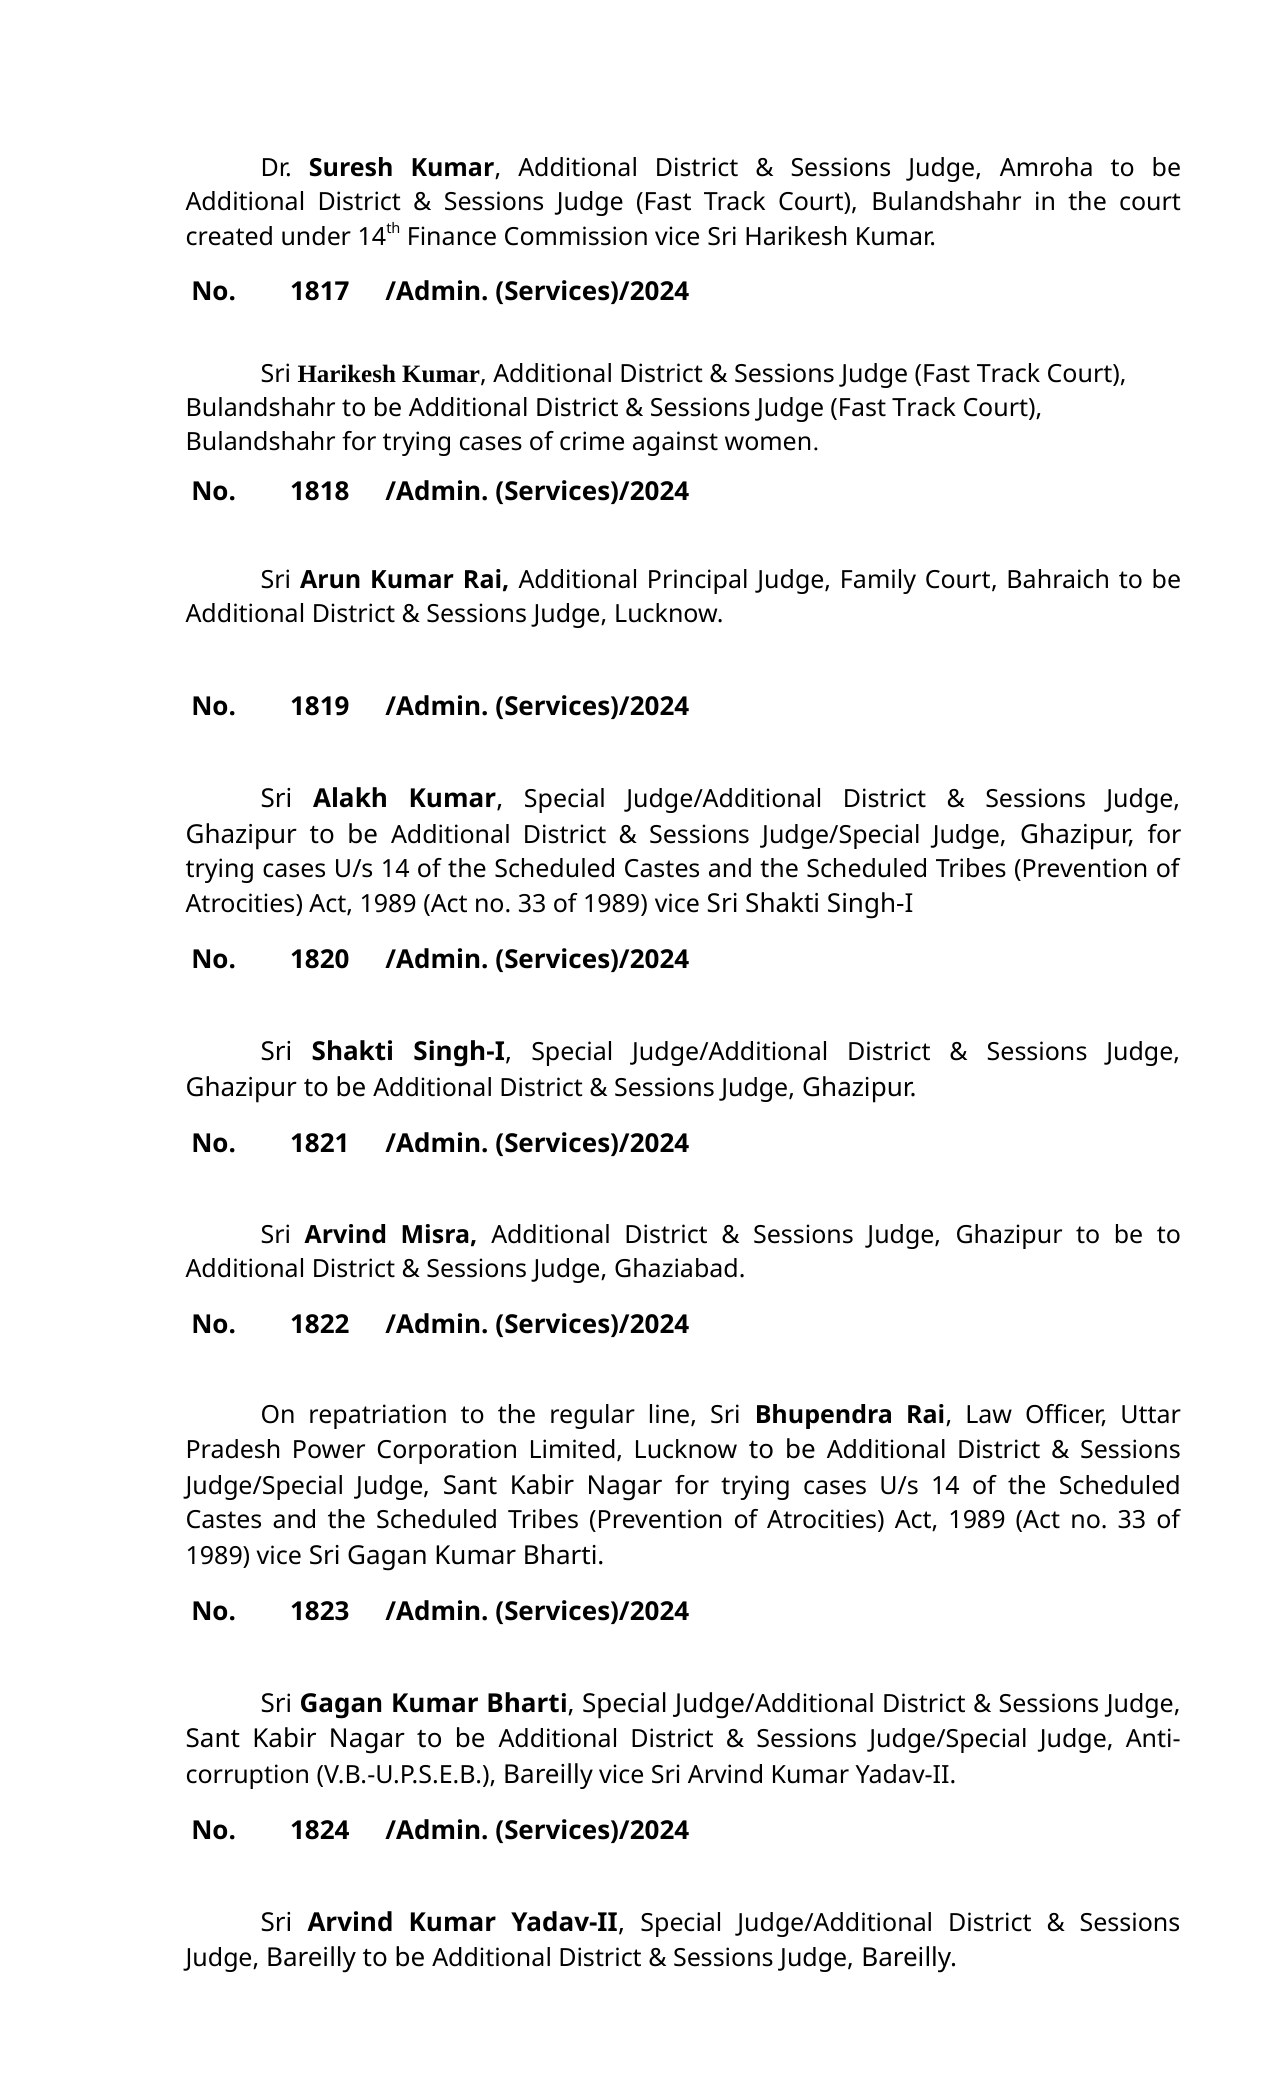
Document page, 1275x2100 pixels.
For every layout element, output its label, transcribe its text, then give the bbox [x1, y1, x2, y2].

table_header [247, 676, 379, 774]
table_header /Admin. (Services)/2024 [379, 1581, 759, 1678]
table_header [247, 1800, 379, 1897]
text Sri Shakti Singh-I, Special Judge/Additional District & Sessions Judge, Ghazipur to be Additional District & Sessions Judge, Ghazipur. [185, 1033, 1181, 1104]
text Sri Harikesh Kumar, Additional District & Sessions Judge (Fast Track Court), Bulandshahr to be Additional District & Sessions Judge (Fast Track Court), Bulandshahr for trying cases of crime against women. [185, 356, 1181, 458]
table_header /Admin. (Services)/2024 [379, 676, 759, 774]
table_header [247, 458, 379, 555]
table_header /Admin. (Services)/2024 [379, 1800, 759, 1897]
table_header No. [185, 929, 247, 1027]
table_header [247, 929, 379, 1027]
table_header No. [185, 458, 247, 555]
table_header /Admin. (Services)/2024 [379, 929, 759, 1027]
text Sri Arvind Kumar Yadav-II, Special Judge/Additional District & Sessions Judge, Bareilly to be Additional District & Sessions Judge, Bareilly. [185, 1903, 1181, 1974]
table_header No. [185, 1113, 247, 1210]
table_header [247, 258, 379, 356]
text Sri Gagan Kumar Bharti, Special Judge/Additional District & Sessions Judge, Sant Kabir Nagar to be Additional District & Sessions Judge/Special Judge, Anti-corruption (V.B.-U.P.S.E.B.), Bareilly vice Sri Arvind Kumar Yadav-II. [185, 1684, 1181, 1791]
table_header No. [185, 1294, 247, 1391]
text Sri Arun Kumar Rai, Additional Principal Judge, Family Court, Bahraich to be Additional District & Sessions Judge, Lucknow. [185, 561, 1181, 629]
table_header [247, 1113, 379, 1210]
table_header /Admin. (Services)/2024 [379, 458, 759, 555]
text Sri Alakh Kumar, Special Judge/Additional District & Sessions Judge, Ghazipur to be Additional District & Sessions Judge/Special Judge, Ghazipur, for trying cases U/s 14 of the Scheduled Castes and the Scheduled Tribes (Prevention of Atrocities) Act, 1989 (Act no. 33 of 1989) vice Sri Shakti Singh-I [185, 780, 1181, 920]
table_header No. [185, 258, 247, 356]
text Sri Arvind Misra, Additional District & Sessions Judge, Ghazipur to be to Additional District & Sessions Judge, Ghaziabad. [185, 1216, 1181, 1284]
text On repatriation to the regular line, Sri Bhupendra Rai, Law Officer, Uttar Pradesh Power Corporation Limited, Lucknow to be Additional District & Sessions Judge/Special Judge, Sant Kabir Nagar for trying cases U/s 14 of the Scheduled Castes and the Scheduled Tribes (Prevention of Atrocities) Act, 1989 (Act no. 33 of 1989) vice Sri Gagan Kumar Bharti. [185, 1397, 1181, 1572]
table_header /Admin. (Services)/2024 [379, 258, 759, 356]
table_header [247, 1581, 379, 1678]
table_header /Admin. (Services)/2024 [379, 1294, 759, 1391]
text Dr. Suresh Kumar, Additional District & Sessions Judge, Amroha to be Additional District & Sessions Judge (Fast Track Court), Bulandshahr in the court created under 14th Finance Commission vice Sri Harikesh Kumar. [185, 150, 1181, 252]
table_header No. [185, 1800, 247, 1897]
table_header No. [185, 1581, 247, 1678]
table_header /Admin. (Services)/2024 [379, 1113, 759, 1210]
table_header [247, 1294, 379, 1391]
table_header No. [185, 676, 247, 774]
